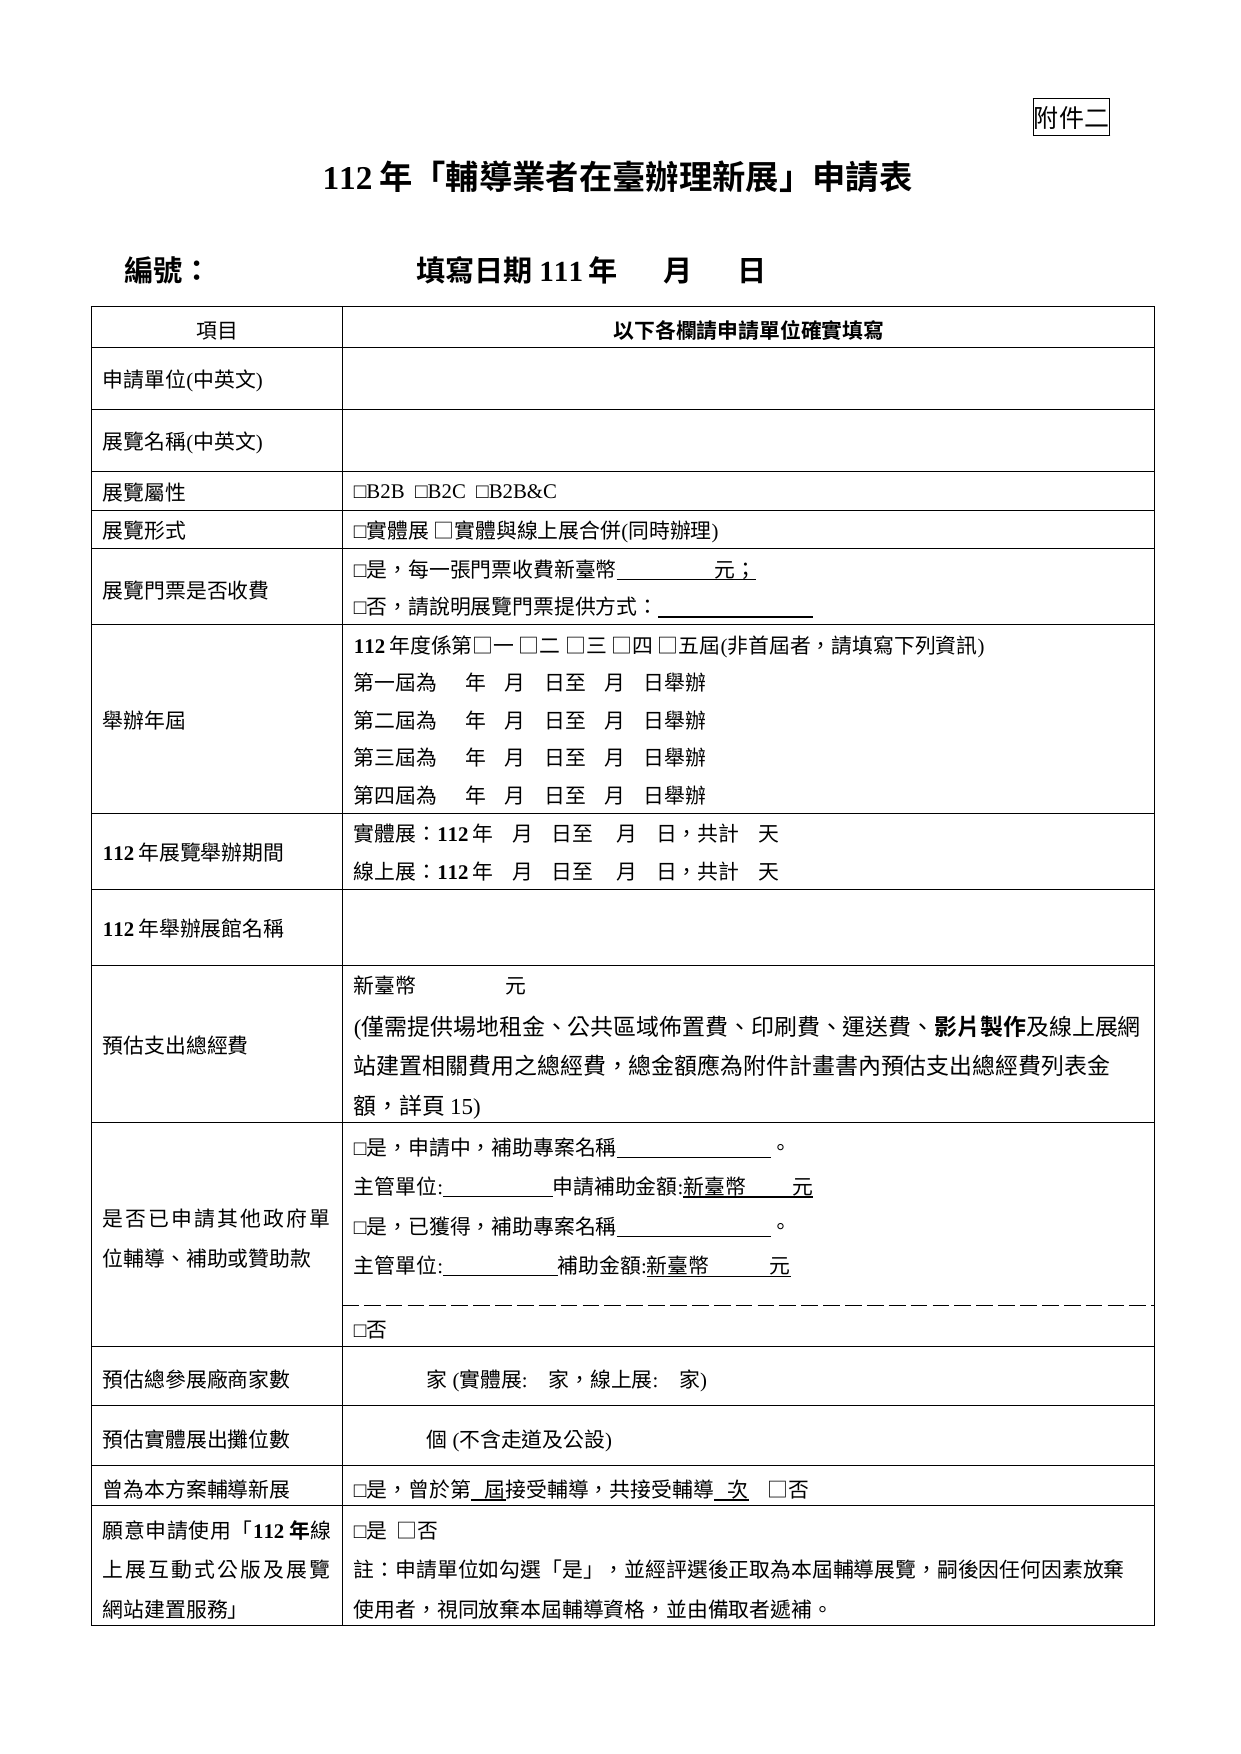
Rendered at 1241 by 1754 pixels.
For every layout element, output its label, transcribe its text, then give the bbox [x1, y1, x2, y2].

table_cell 家 (實體展: 家，線上展: 家) [343, 1347, 1154, 1405]
table_cell 展覽門票是否收費 [92, 549, 342, 624]
table_cell □是，曾於第 屆接受輔導，共接受輔導 次 □否 [343, 1466, 1154, 1505]
table_cell 個 (不含走道及公設) [343, 1406, 1154, 1465]
table_cell □否 [343, 1305, 1154, 1346]
table_cell □實體展 □實體與線上展合併(同時辦理) [343, 511, 1154, 548]
table_header 以下各欄請申請單位確實填寫 [343, 307, 1154, 347]
table_cell 願意申請使用「112年線上展互動式公版及展覽網站建置服務」 [92, 1506, 342, 1625]
table_cell □B2B □B2C □B2B&C [343, 472, 1154, 510]
table_cell [343, 890, 1154, 965]
table_cell □是，申請中，補助專案名稱 。 主管單位: 申請補助金額:新臺幣 元 □是，已獲得，補助專案名稱 。 主管單位: 補助金額:新臺幣 元 [343, 1123, 1154, 1305]
table_cell □是，每一張門票收費新臺幣 元； □否，請說明展覽門票提供方式： [343, 549, 1154, 624]
table_cell 展覽名稱(中英文) [92, 410, 342, 471]
table_cell 舉辦年屆 [92, 625, 342, 813]
table_cell 新臺幣 元 (僅需提供場地租金、公共區域佈置費、印刷費、運送費、影片製作及線上展網站建置相關費用之總經費，總金額應為附件計畫書內預估支出總經費列表金額，詳頁15) [343, 966, 1154, 1122]
table_cell [343, 348, 1154, 409]
table_cell □是 □否 註：申請單位如勾選「是」，並經評選後正取為本屆輔導展覽，嗣後因任何因素放棄使用者，視同放棄本屆輔導資格，並由備取者遞補。 [343, 1506, 1154, 1625]
table_cell 曾為本方案輔導新展 [92, 1466, 342, 1505]
table_cell 預估支出總經費 [92, 966, 342, 1122]
table_cell 展覽屬性 [92, 472, 342, 510]
subtitle 112年「輔導業者在臺辦理新展」申請表 [124, 137, 1110, 212]
table_cell 實體展：112年 月 日至 月 日，共計 天 線上展：112年 月 日至 月 日，共計 天 [343, 814, 1154, 889]
table_cell 112年舉辦展館名稱 [92, 890, 342, 965]
table_cell 預估實體展出攤位數 [92, 1406, 342, 1465]
table_cell 是否已申請其他政府單位輔導、補助或贊助款 [92, 1123, 342, 1346]
text 編號： 填寫日期111年 月 日 [124, 231, 1110, 306]
table_cell [343, 410, 1154, 471]
table_header 項目 [92, 307, 342, 347]
table_cell 展覽形式 [92, 511, 342, 548]
table_cell 112年展覽舉辦期間 [92, 814, 342, 889]
table_cell 預估總參展廠商家數 [92, 1347, 342, 1405]
table_cell 申請單位(中英文) [92, 348, 342, 409]
table_cell 112年度係第□一 □二 □三 □四 □五屆(非首屆者，請填寫下列資訊) 第一屆為 年 月 日至 月 日舉辦 第二屆為 年 月 日至 月 日舉辦 第三屆為 年 月 日至 月 日舉辦 第四屆為 年 月 日至 月 日舉辦 [343, 625, 1154, 813]
text 附件二 [124, 89, 1110, 137]
